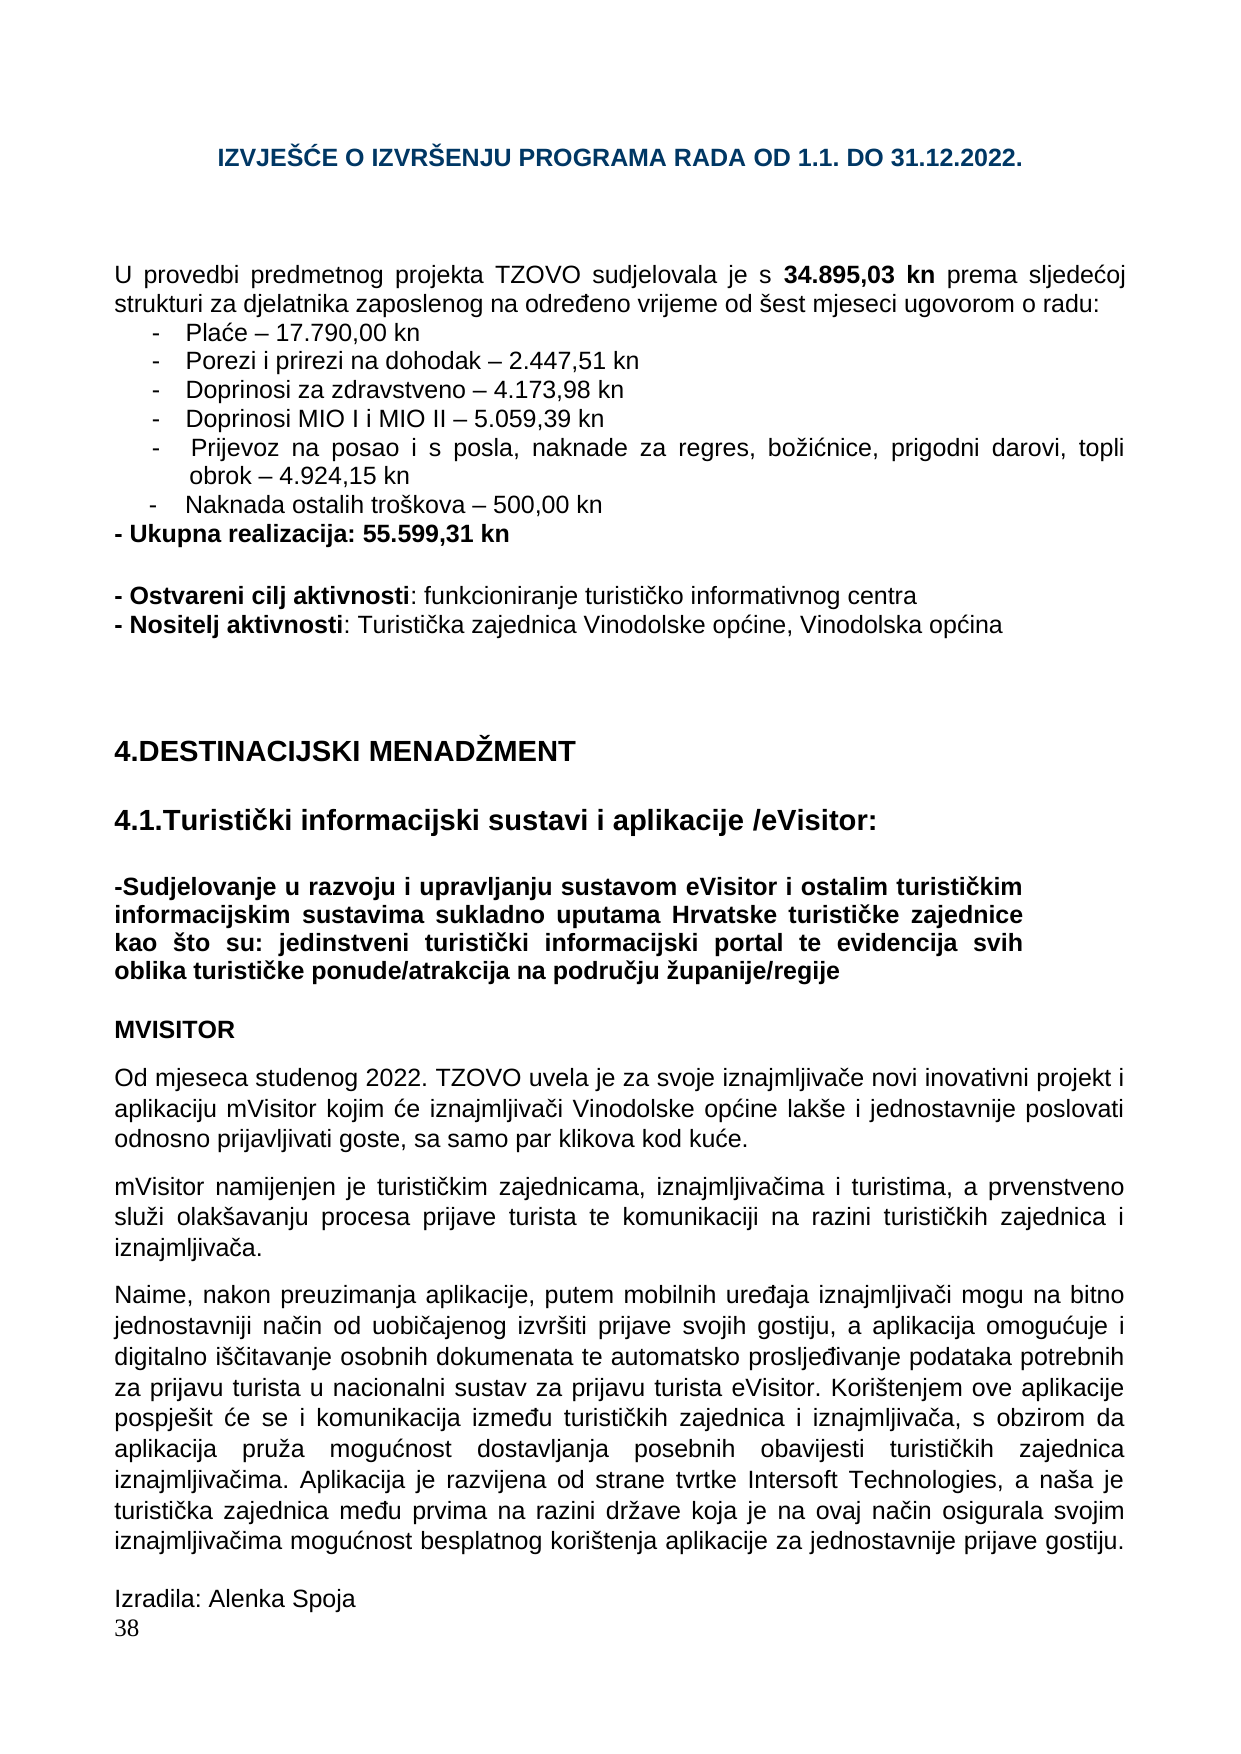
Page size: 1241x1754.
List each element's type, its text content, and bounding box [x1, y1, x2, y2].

text Od mjeseca studenog 2022. TZOVO uvela je za svoje iznajmljivače novi inovativni projekt i aplikaciju mVisitor kojim će iznajmljivači Vinodolske općine lakše i jednostavnije poslovati odnosno prijavljivati goste, sa samo par klikova kod kuće. [114, 1063, 1126, 1153]
text - Naknada ostalih troškova – 500,00 kn [114, 490, 1126, 519]
text MVISITOR [114, 1015, 1126, 1044]
text - Nositelj aktivnosti: Turistička zajednica Vinodolske općine, Vinodolska općina [114, 610, 1126, 639]
text - Plaće – 17.790,00 kn [152, 318, 1126, 346]
text U provedbi predmetnog projekta TZOVO sudjelovala je s 34.895,03 kn prema sljedećoj strukturi za djelatnika zaposlenog na određeno vrijeme od šest mjeseci ugovorom o radu: [114, 260, 1126, 318]
text - Porezi i prirezi na dohodak – 2.447,51 kn [152, 346, 1126, 375]
text - Doprinosi za zdravstveno – 4.173,98 kn [152, 375, 1126, 404]
text mVisitor namijenjen je turističkim zajednicama, iznajmljivačima i turistima, a prvenstveno služi olakšavanju procesa prijave turista te komunikaciji na razini turističkih zajednica i iznajmljivača. [114, 1172, 1126, 1262]
text - Prijevoz na posao i s posla, naknade za regres, božićnice, prigodni darovi, topli obrok – 4.924,15 kn [152, 433, 1126, 490]
text -Sudjelovanje u razvoju i upravljanju sustavom eVisitor i ostalim turističkim informacijskim sustavima sukladno uputama Hrvatske turističke zajednice kao što su: jedinstveni turistički informacijski portal te evidencija svih oblika turističke ponude/atrakcija na području županije/regije [114, 873, 1024, 985]
text 4.1.Turistički informacijski sustavi i aplikacije /eVisitor: [114, 802, 1126, 837]
text Naime, nakon preuzimanja aplikacije, putem mobilnih uređaja iznajmljivači mogu na bitno jednostavniji način od uobičajenog izvršiti prijave svojih gostiju, a aplikacija omogućuje i digitalno iščitavanje osobnih dokumenata te automatsko prosljeđivanje podataka potrebnih za prijavu turista u nacionalni sustav za prijavu turista eVisitor. Korištenjem ove aplikacije pospješit će se i komunikacija između turističkih zajednica i iznajmljivača, s obzirom da aplikacija pruža mogućnost dostavljanja posebnih obavijesti turističkih zajednica iznajmljivačima. Aplikacija je razvijena od strane tvrtke Intersoft Technologies, a naša je turistička zajednica među prvima na razini države koja je na ovaj način osigurala svojim iznajmljivačima mogućnost besplatnog korištenja aplikacije za jednostavnije prijave gostiju. [114, 1281, 1126, 1555]
text - Doprinosi MIO I i MIO II – 5.059,39 kn [152, 404, 1126, 433]
text - Ukupna realizacija: 55.599,31 kn [114, 519, 1126, 548]
text - Ostvareni cilj aktivnosti: funkcioniranje turističko informativnog centra [114, 581, 1126, 610]
subtitle 4.DESTINACIJSKI MENADŽMENT [114, 734, 1126, 768]
